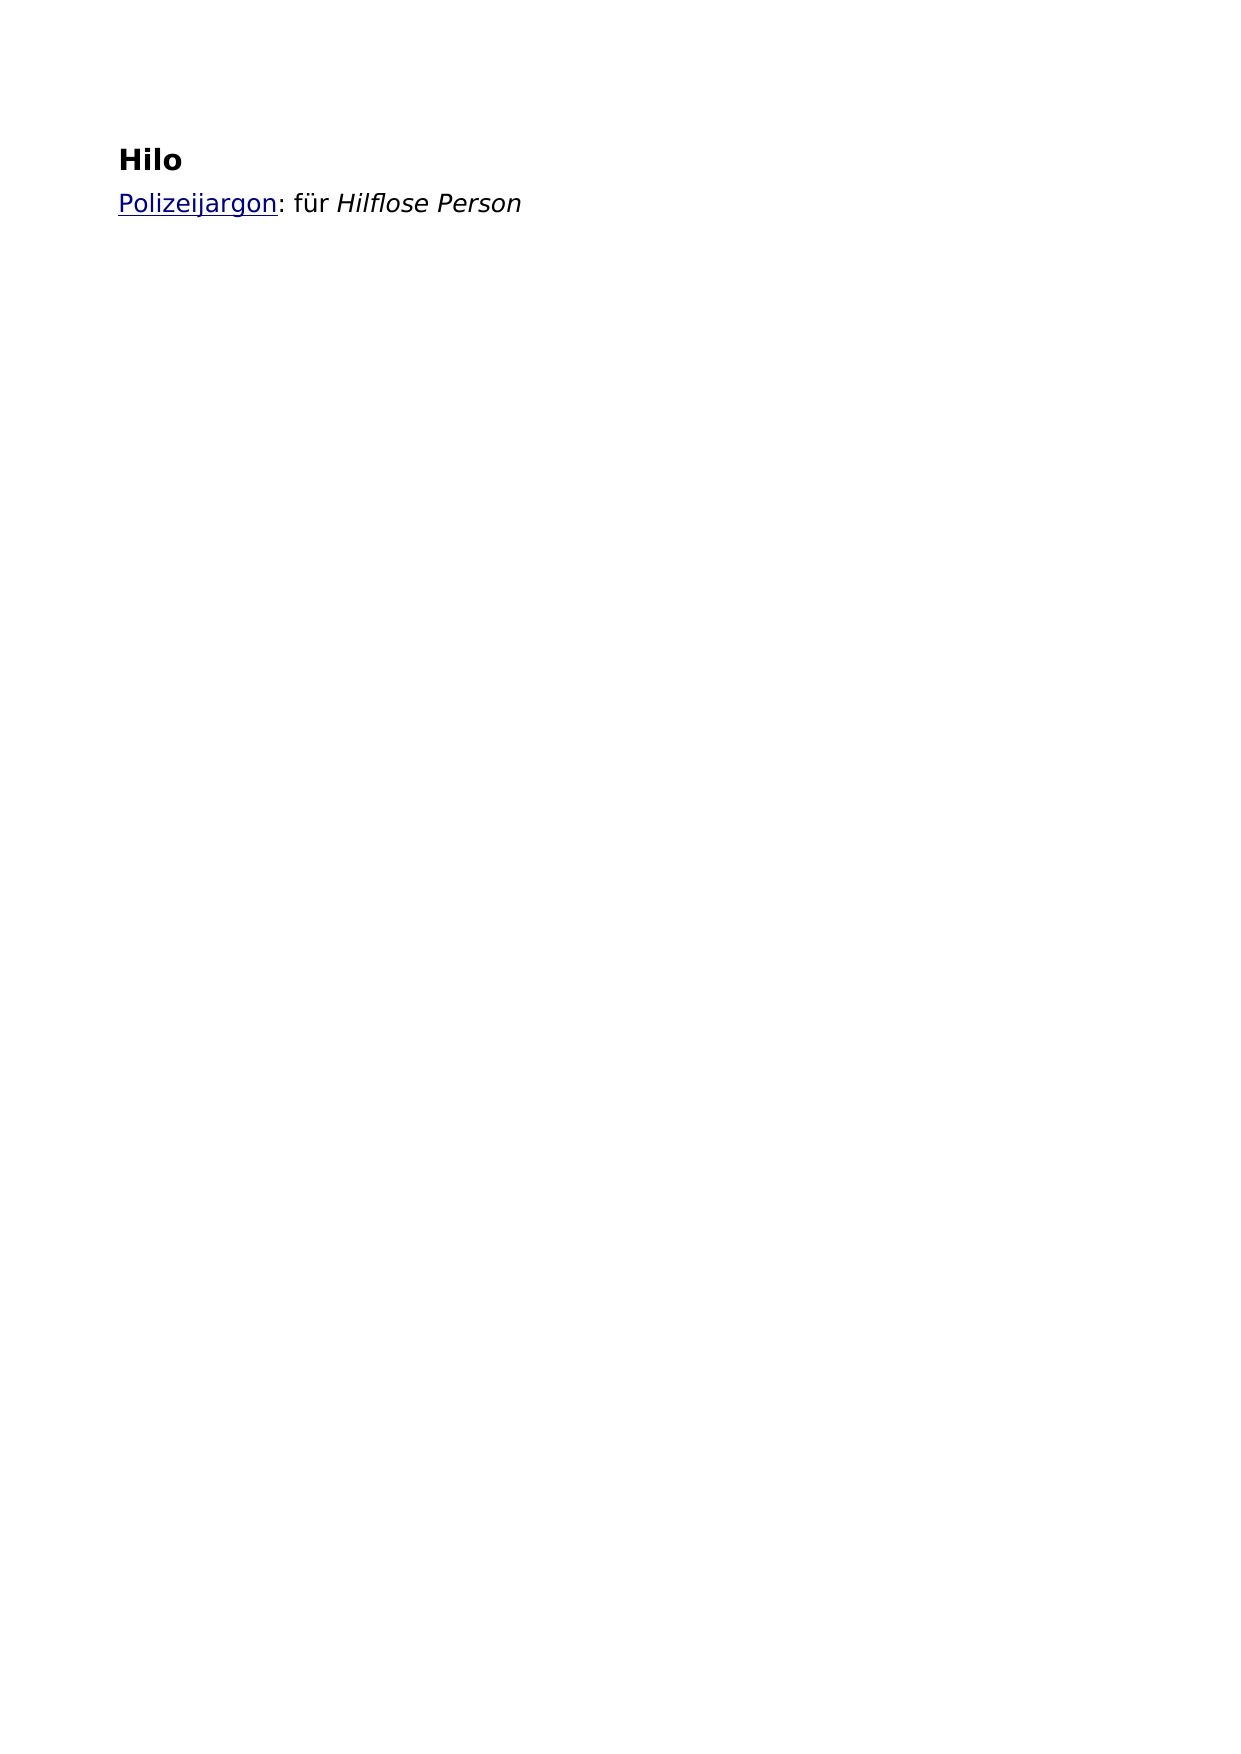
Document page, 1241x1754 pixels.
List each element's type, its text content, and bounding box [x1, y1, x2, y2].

subtitle Hilo [118, 143, 1122, 177]
text Polizeijargon: für Hilflose Person [118, 189, 1122, 219]
